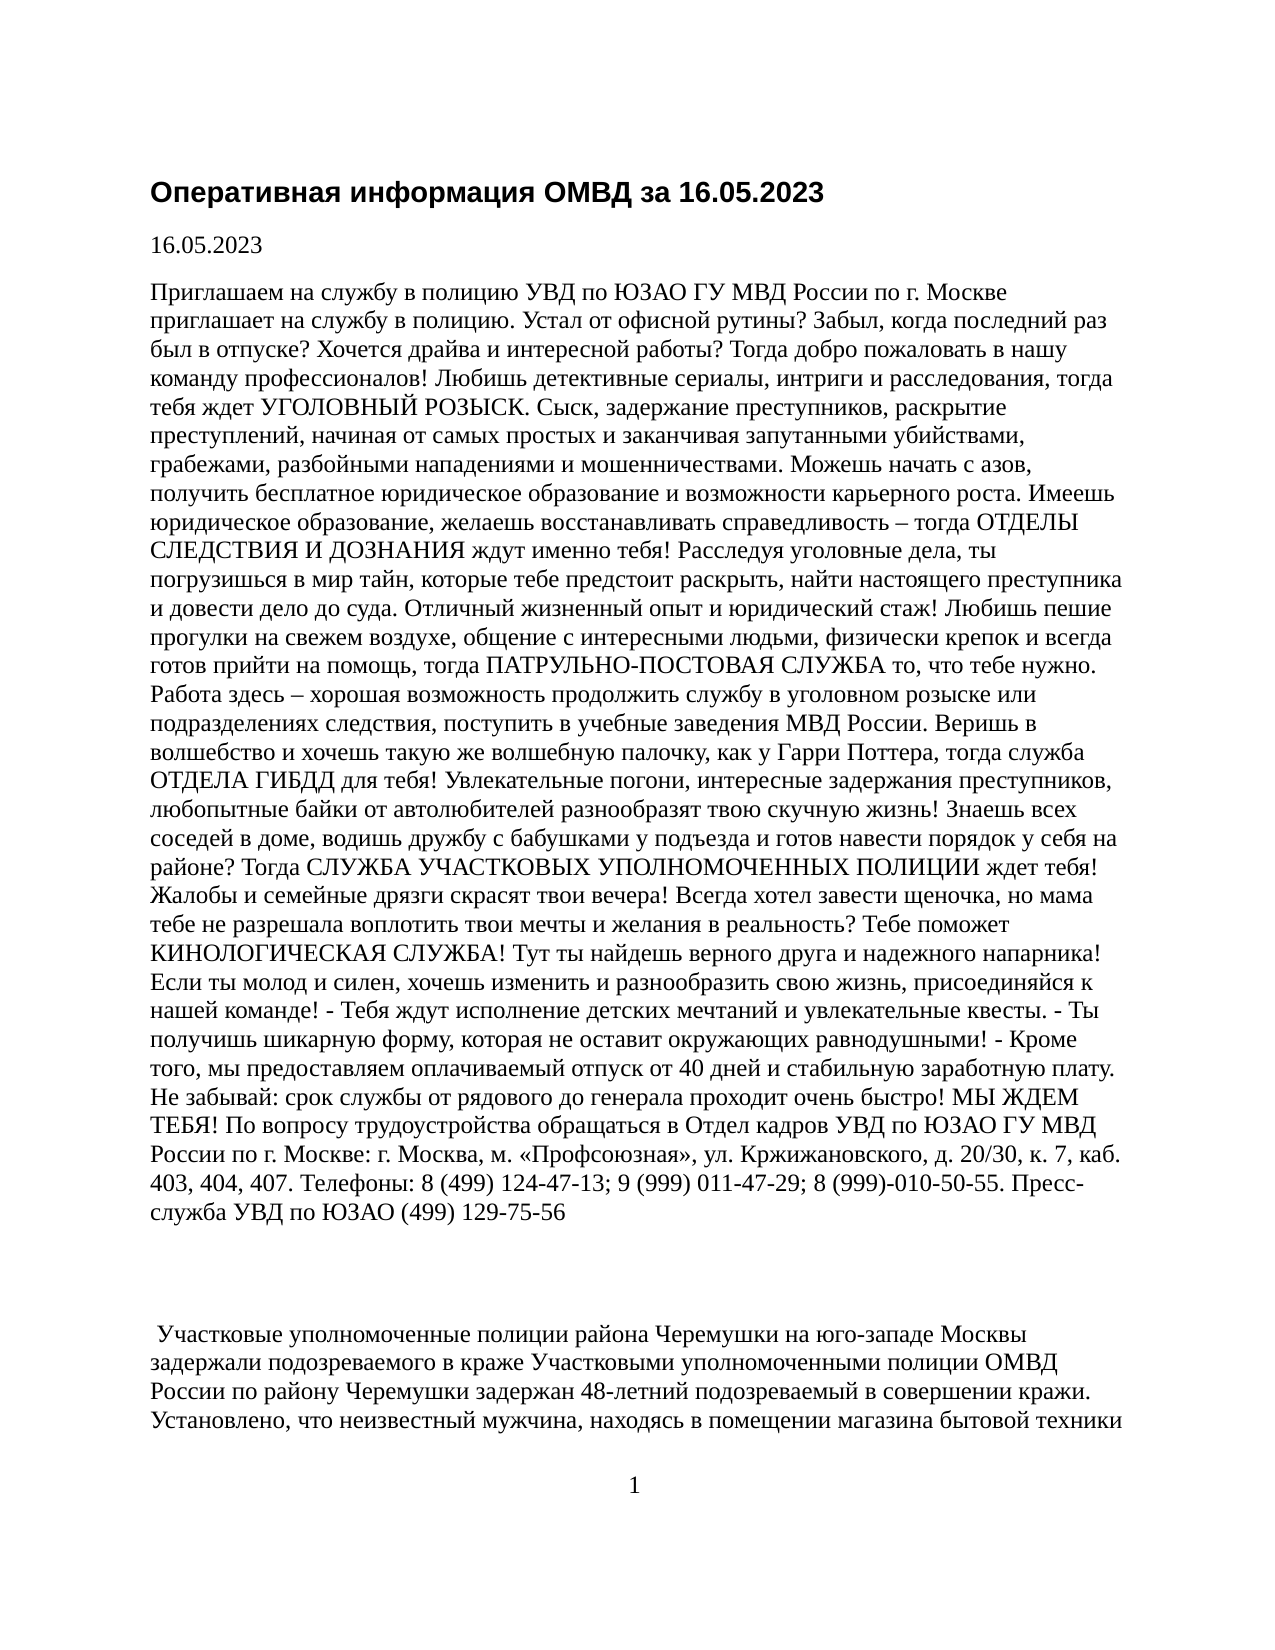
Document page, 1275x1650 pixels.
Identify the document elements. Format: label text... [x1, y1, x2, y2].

text Участковые уполномоченные полиции района Черемушки на юго-западе Москвы задержали подозреваемого в краже Участковыми уполномоченными полиции ОМВД России по району Черемушки задержан 48-летний подозреваемый в совершении кражи. Установлено, что неизвестный мужчина, находясь в помещении магазина бытовой техники [150, 1319, 1125, 1434]
subtitle Оперативная информация ОМВД за 16.05.2023 [150, 175, 1125, 208]
text Приглашаем на службу в полицию УВД по ЮЗАО ГУ МВД России по г. Москве приглашает на службу в полицию. Устал от офисной рутины? Забыл, когда последний раз был в отпуске? Хочется драйва и интересной работы? Тогда добро пожаловать в нашу команду профессионалов! Любишь детективные сериалы, интриги и расследования, тогда тебя ждет УГОЛОВНЫЙ РОЗЫСК. Сыск, задержание преступников, раскрытие преступлений, начиная от самых простых и заканчивая запутанными убийствами, грабежами, разбойными нападениями и мошенничествами. Можешь начать с азов, получить бесплатное юридическое образование и возможности карьерного роста. Имеешь юридическое образование, желаешь восстанавливать справедливость – тогда ОТДЕЛЫ СЛЕДСТВИЯ И ДОЗНАНИЯ ждут именно тебя! Расследуя уголовные дела, ты погрузишься в мир тайн, которые тебе предстоит раскрыть, найти настоящего преступника и довести дело до суда. Отличный жизненный опыт и юридический стаж! Любишь пешие прогулки на свежем воздухе, общение с интересными людьми, физически крепок и всегда готов прийти на помощь, тогда ПАТРУЛЬНО-ПОСТОВАЯ СЛУЖБА то, что тебе нужно. Работа здесь – хорошая возможность продолжить службу в уголовном розыске или подразделениях следствия, поступить в учебные заведения МВД России. Веришь в волшебство и хочешь такую же волшебную палочку, как у Гарри Поттера, тогда служба ОТДЕЛА ГИБДД для тебя! Увлекательные погони, интересные задержания преступников, любопытные байки от автолюбителей разнообразят твою скучную жизнь! Знаешь всех соседей в доме, водишь дружбу с бабушками у подъезда и готов навести порядок у себя на районе? Тогда СЛУЖБА УЧАСТКОВЫХ УПОЛНОМОЧЕННЫХ ПОЛИЦИИ ждет тебя! Жалобы и семейные дрязги скрасят твои вечера! Всегда хотел завести щеночка, но мама тебе не разрешала воплотить твои мечты и желания в реальность? Тебе поможет КИНОЛОГИЧЕСКАЯ СЛУЖБА! Тут ты найдешь верного друга и надежного напарника! Если ты молод и силен, хочешь изменить и разнообразить свою жизнь, присоединяйся к нашей команде! - Тебя ждут исполнение детских мечтаний и увлекательные квесты. - Ты получишь шикарную форму, которая не оставит окружающих равнодушными! - Кроме того, мы предоставляем оплачиваемый отпуск от 40 дней и стабильную заработную плату. Не забывай: срок службы от рядового до генерала проходит очень быстро! МЫ ЖДЕМ ТЕБЯ! По вопросу трудоустройства обращаться в Отдел кадров УВД по ЮЗАО ГУ МВД России по г. Москве: г. Москва, м. «Профсоюзная», ул. Кржижановского, д. 20/30, к. 7, каб. 403, 404, 407. Телефоны: 8 (499) 124-47-13; 9 (999) 011-47-29; 8 (999)-010-50-55. Пресс-служба УВД по ЮЗАО (499) 129-75-56 [150, 277, 1125, 1225]
text 16.05.2023 [150, 230, 1125, 259]
